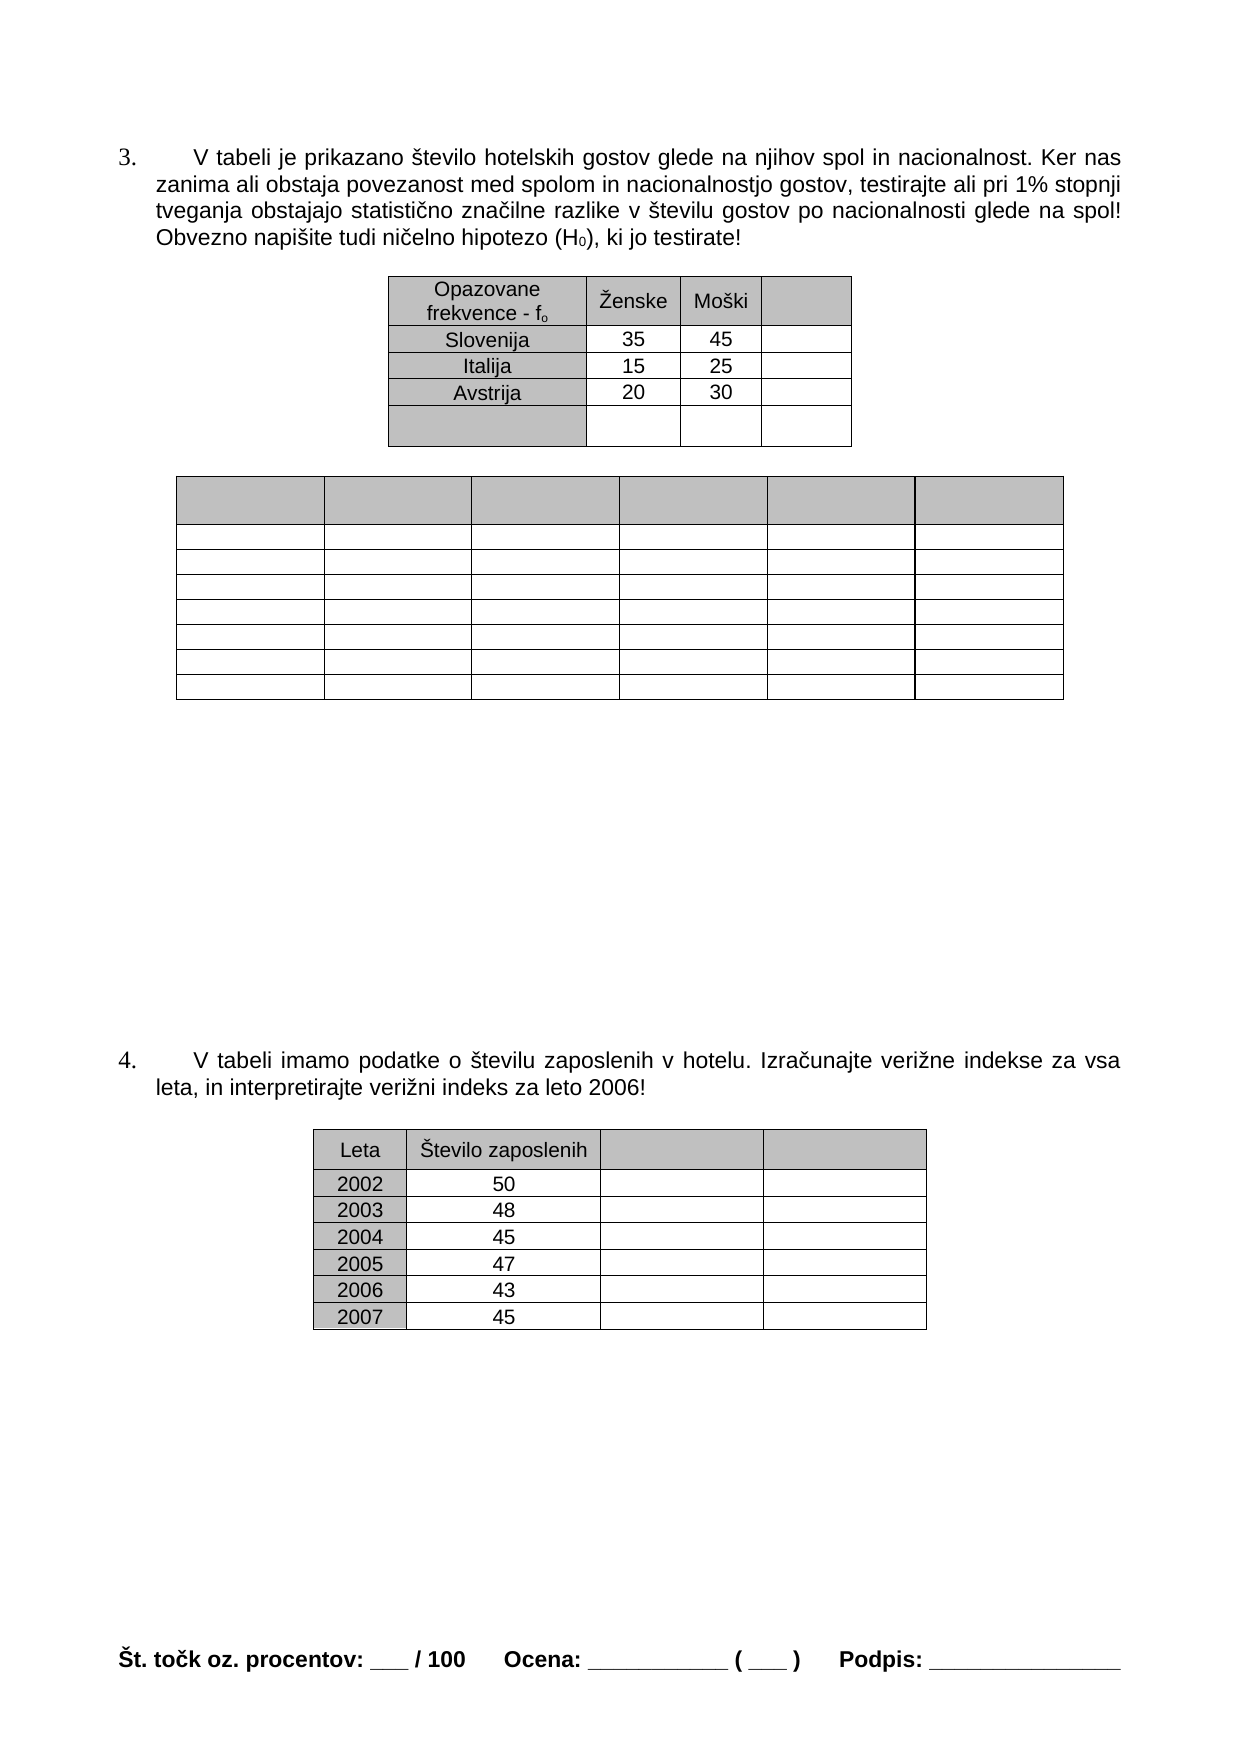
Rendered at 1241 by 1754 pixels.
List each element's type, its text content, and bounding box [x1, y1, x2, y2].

table_cell [768, 550, 914, 574]
table_cell [916, 650, 1063, 674]
table_cell 20 [587, 379, 680, 405]
table_cell 50 [407, 1170, 600, 1196]
table_cell [762, 406, 851, 446]
table_cell [472, 600, 619, 624]
table_header [325, 477, 471, 524]
table_header [472, 477, 619, 524]
table_cell [762, 326, 851, 352]
list V tabeli je prikazano število hotelskih gostov glede na njihov spol in nacionalnost. Ker nas zanima ali obstaja povezanost med spolom in nacionalnostjo gostov, testirajte ali pri 1% stopnji tveganja obstajajo statistično značilne razlike v številu gostov po nacionalnosti glede na spol! Obvezno napišite tudi ničelno hipotezo (H0), ki jo testirate! [118, 142, 1122, 250]
table_cell [768, 575, 914, 599]
table_cell [472, 675, 619, 699]
table_cell [681, 406, 761, 446]
table_cell [916, 600, 1063, 624]
table_header [762, 277, 851, 325]
table_cell [916, 625, 1063, 649]
table_cell [472, 550, 619, 574]
table_cell [768, 525, 914, 549]
table_cell [472, 625, 619, 649]
list V tabeli imamo podatke o številu zaposlenih v hotelu. Izračunajte verižne indekse za vsa leta, in interpretirajte verižni indeks za leto 2006! [118, 1045, 1122, 1100]
table_cell Italija [389, 353, 586, 378]
table_cell [601, 1197, 763, 1222]
table_cell [764, 1276, 926, 1302]
table_cell [916, 550, 1063, 574]
table_cell [177, 525, 324, 549]
table_header Opazovane frekvence - fo [389, 277, 586, 325]
table_header [620, 477, 767, 524]
table_cell [764, 1250, 926, 1275]
table_cell [620, 550, 767, 574]
table_header [916, 477, 1063, 524]
table_cell [325, 525, 471, 549]
table_cell [601, 1303, 763, 1328]
table_cell [764, 1303, 926, 1328]
table_cell Slovenija [389, 326, 586, 352]
table_cell [620, 650, 767, 674]
table_cell 43 [407, 1276, 600, 1302]
table_cell [325, 650, 471, 674]
table_cell [472, 525, 619, 549]
table_cell [472, 575, 619, 599]
table_cell [601, 1250, 763, 1275]
table_cell [325, 625, 471, 649]
table_cell 25 [681, 353, 761, 378]
table_cell [768, 675, 914, 699]
table_cell [325, 675, 471, 699]
table_cell 2002 [314, 1170, 406, 1196]
table_cell 48 [407, 1197, 600, 1222]
table_cell 45 [407, 1223, 600, 1249]
table_cell 45 [681, 326, 761, 352]
table_cell [177, 675, 324, 699]
table_cell [620, 625, 767, 649]
table_cell [177, 625, 324, 649]
table_header [601, 1130, 763, 1169]
table_cell [177, 650, 324, 674]
table_cell [916, 525, 1063, 549]
table_header Leta [314, 1130, 406, 1169]
table_cell [768, 600, 914, 624]
table_cell [916, 675, 1063, 699]
table_cell [601, 1223, 763, 1249]
table_cell 2003 [314, 1197, 406, 1222]
table_cell 30 [681, 379, 761, 405]
table_cell Avstrija [389, 379, 586, 405]
table_cell 2007 [314, 1303, 406, 1328]
table_cell [177, 600, 324, 624]
table_cell 15 [587, 353, 680, 378]
table_cell [762, 379, 851, 405]
table_cell [601, 1276, 763, 1302]
table_cell [620, 675, 767, 699]
table_cell 2006 [314, 1276, 406, 1302]
table_cell [768, 625, 914, 649]
table_cell [764, 1223, 926, 1249]
table_cell 45 [407, 1303, 600, 1328]
table_cell 35 [587, 326, 680, 352]
table_cell [764, 1197, 926, 1222]
table_cell [768, 650, 914, 674]
table_header [768, 477, 914, 524]
table_cell [389, 406, 586, 446]
table_cell [177, 575, 324, 599]
table_cell 47 [407, 1250, 600, 1275]
table_cell [587, 406, 680, 446]
table_cell 2005 [314, 1250, 406, 1275]
table_header Število zaposlenih [407, 1130, 600, 1169]
table_cell [325, 600, 471, 624]
table_header Moški [681, 277, 761, 325]
table_cell [620, 575, 767, 599]
table_header [764, 1130, 926, 1169]
table_cell [620, 525, 767, 549]
table_cell [764, 1170, 926, 1196]
text Št. točk oz. procentov: ___ / 100 Ocena: ___________ ( ___ ) Podpis: _______________ [118, 1646, 1122, 1672]
table_cell [325, 550, 471, 574]
table_cell 2004 [314, 1223, 406, 1249]
table_header [177, 477, 324, 524]
table_cell [325, 575, 471, 599]
table_cell [762, 353, 851, 378]
table_cell [472, 650, 619, 674]
table_cell [177, 550, 324, 574]
table_cell [620, 600, 767, 624]
table_cell [601, 1170, 763, 1196]
table_cell [916, 575, 1063, 599]
table_header Ženske [587, 277, 680, 325]
